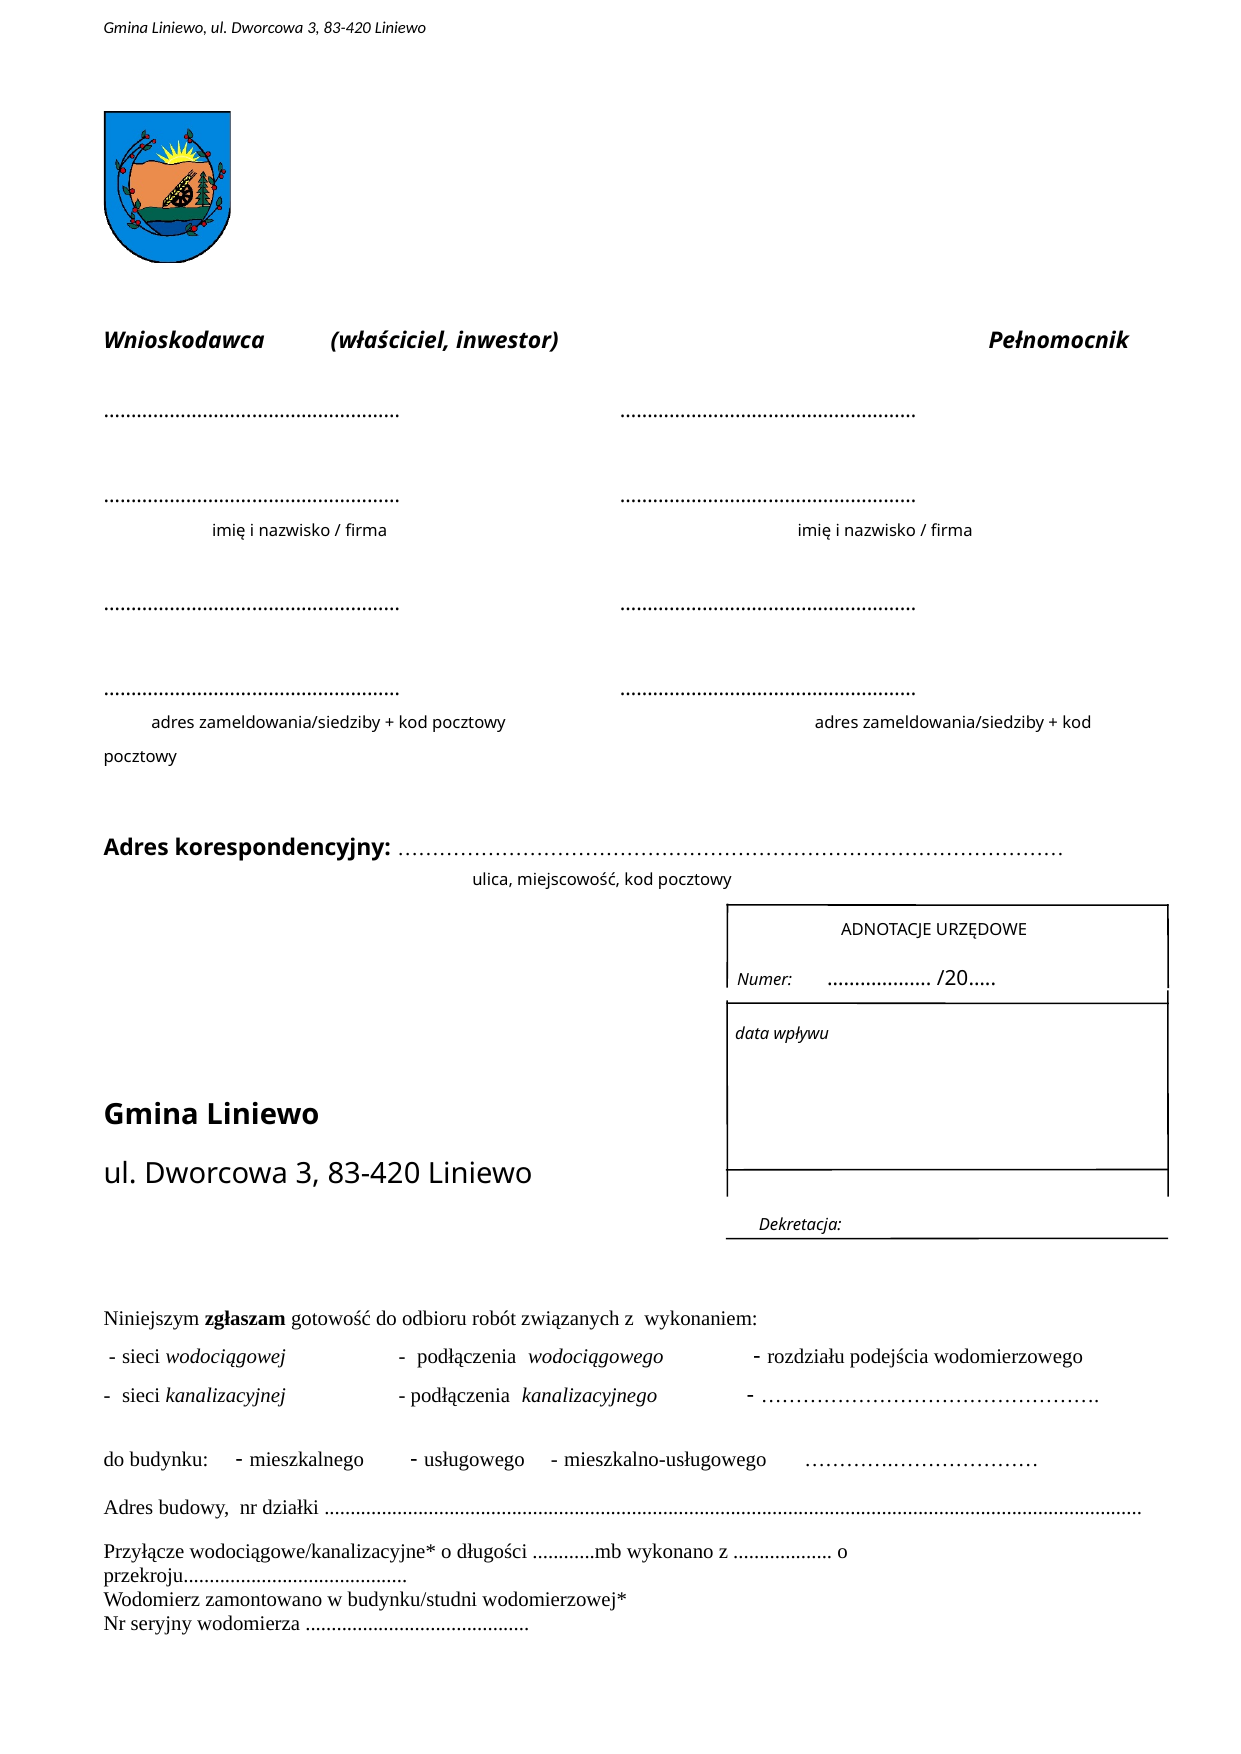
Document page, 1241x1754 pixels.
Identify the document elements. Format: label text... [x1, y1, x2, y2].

text imię i nazwisko / firma imię i nazwisko / firma [177, 518, 1152, 541]
text Numer: ………………. /20….. [103, 963, 1152, 991]
text ……………………………………………… ……………………………………………… [103, 445, 1152, 518]
text ……………………………………………… ……………………………………………… [103, 637, 1152, 711]
text - sieci wodociągowej - podłączenia wodociągowego - rozdziału podejścia wodomierzowego [103, 1342, 1152, 1368]
text do budynku: - mieszkalnego - usługowego - mieszkalno-usługowego ………….………………… [103, 1445, 1152, 1471]
text ul. Dworcowa 3, 83-420 Liniewo [103, 1153, 726, 1192]
text [729, 1153, 1152, 1169]
text [103, 1015, 726, 1046]
text Wnioskodawca (właściciel, inwestor) Pełnomocnik [103, 324, 1152, 355]
text ulica, miejscowość, kod pocztowy [103, 867, 1152, 890]
text Gmina Liniewo [103, 1093, 726, 1133]
text Nr seryjny wodomierza ........................................... [103, 1611, 1152, 1635]
text ……………………………………………… ……………………………………………… [103, 552, 1152, 626]
text ADNOTACJE URZĘDOWE [729, 917, 1152, 940]
text ……………………………………………… ……………………………………………… [103, 360, 1152, 434]
text - sieci kanalizacyjnej - podłączenia kanalizacyjnego - …………………………………………. [103, 1381, 1152, 1408]
text Przyłącze wodociągowe/kanalizacyjne* o długości ............mb wykonano z ................... o przekroju........................................... [103, 1538, 1152, 1587]
text Adres budowy, nr działki ............................................................................................................................................................. [103, 1495, 1152, 1519]
text adres zameldowania/siedziby + kod pocztowy adres zameldowania/siedziby + kod pocztowy [103, 711, 1152, 768]
text [729, 1093, 1152, 1133]
text Dekretacja: [103, 1212, 1152, 1235]
text [729, 1171, 1152, 1192]
text Niniejszym zgłaszam gotowość do odbioru robót związanych z wykonaniem: [103, 1306, 1152, 1330]
text [103, 917, 726, 940]
text data wpływu [728, 1015, 1152, 1046]
text Adres korespondencyjny: …………………………………………………………………………………… [103, 831, 1152, 862]
text Wodomierz zamontowano w budynku/studni wodomierzowej* [103, 1587, 1152, 1611]
